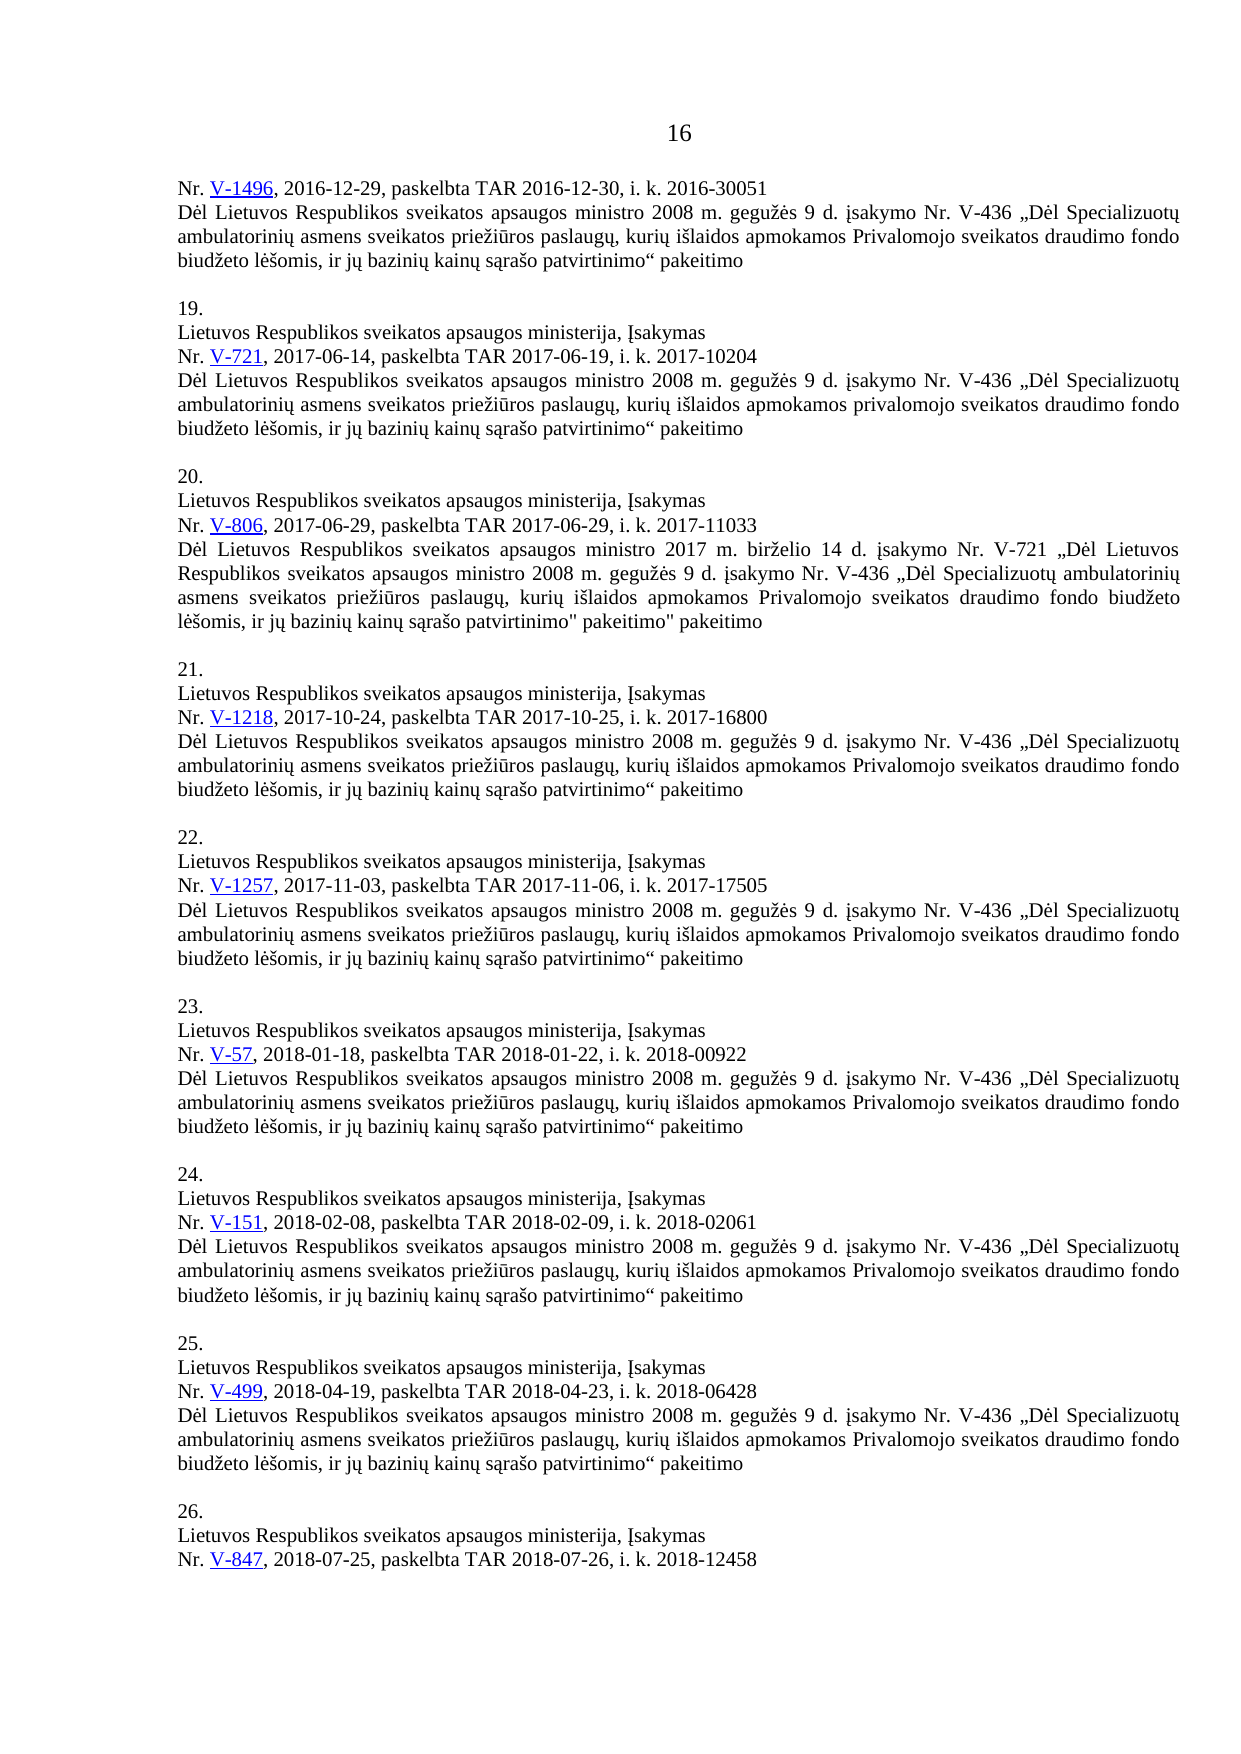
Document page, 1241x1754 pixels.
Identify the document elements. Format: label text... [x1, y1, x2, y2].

text 23. [177, 994, 1181, 1018]
text Lietuvos Respublikos sveikatos apsaugos ministerija, Įsakymas [177, 681, 1181, 705]
text Lietuvos Respublikos sveikatos apsaugos ministerija, Įsakymas [177, 1523, 1181, 1547]
text Dėl Lietuvos Respublikos sveikatos apsaugos ministro 2008 m. gegužės 9 d. įsakymo Nr. V-436 „Dėl Specializuotų ambulatorinių asmens sveikatos priežiūros paslaugų, kurių išlaidos apmokamos Privalomojo sveikatos draudimo fondo biudžeto lėšomis, ir jų bazinių kainų sąrašo patvirtinimo“ pakeitimo [177, 1403, 1181, 1475]
text Nr. V-1218, 2017-10-24, paskelbta TAR 2017-10-25, i. k. 2017-16800 [177, 705, 1181, 729]
text Nr. V-806, 2017-06-29, paskelbta TAR 2017-06-29, i. k. 2017-11033 [177, 512, 1181, 537]
text Nr. V-151, 2018-02-08, paskelbta TAR 2018-02-09, i. k. 2018-02061 [177, 1210, 1181, 1234]
text 26. [177, 1499, 1181, 1523]
text Nr. V-1257, 2017-11-03, paskelbta TAR 2017-11-06, i. k. 2017-17505 [177, 873, 1181, 897]
text Lietuvos Respublikos sveikatos apsaugos ministerija, Įsakymas [177, 320, 1181, 344]
text Lietuvos Respublikos sveikatos apsaugos ministerija, Įsakymas [177, 849, 1181, 873]
text 20. [177, 464, 1181, 488]
text Lietuvos Respublikos sveikatos apsaugos ministerija, Įsakymas [177, 1018, 1181, 1042]
text 19. [177, 296, 1181, 320]
text 25. [177, 1331, 1181, 1355]
text Nr. V-721, 2017-06-14, paskelbta TAR 2017-06-19, i. k. 2017-10204 [177, 344, 1181, 368]
text Nr. V-57, 2018-01-18, paskelbta TAR 2018-01-22, i. k. 2018-00922 [177, 1042, 1181, 1066]
text Nr. V-499, 2018-04-19, paskelbta TAR 2018-04-23, i. k. 2018-06428 [177, 1379, 1181, 1403]
text Nr. V-1496, 2016-12-29, paskelbta TAR 2016-12-30, i. k. 2016-30051 [177, 176, 1181, 200]
text Dėl Lietuvos Respublikos sveikatos apsaugos ministro 2008 m. gegužės 9 d. įsakymo Nr. V-436 „Dėl Specializuotų ambulatorinių asmens sveikatos priežiūros paslaugų, kurių išlaidos apmokamos Privalomojo sveikatos draudimo fondo biudžeto lėšomis, ir jų bazinių kainų sąrašo patvirtinimo“ pakeitimo [177, 1066, 1181, 1138]
text Dėl Lietuvos Respublikos sveikatos apsaugos ministro 2008 m. gegužės 9 d. įsakymo Nr. V-436 „Dėl Specializuotų ambulatorinių asmens sveikatos priežiūros paslaugų, kurių išlaidos apmokamos privalomojo sveikatos draudimo fondo biudžeto lėšomis, ir jų bazinių kainų sąrašo patvirtinimo“ pakeitimo [177, 368, 1181, 440]
text 21. [177, 657, 1181, 681]
text Lietuvos Respublikos sveikatos apsaugos ministerija, Įsakymas [177, 1186, 1181, 1210]
text Dėl Lietuvos Respublikos sveikatos apsaugos ministro 2017 m. birželio 14 d. įsakymo Nr. V-721 „Dėl Lietuvos Respublikos sveikatos apsaugos ministro 2008 m. gegužės 9 d. įsakymo Nr. V-436 „Dėl Specializuotų ambulatorinių asmens sveikatos priežiūros paslaugų, kurių išlaidos apmokamos Privalomojo sveikatos draudimo fondo biudžeto lėšomis, ir jų bazinių kainų sąrašo patvirtinimo" pakeitimo" pakeitimo [177, 537, 1181, 633]
text 24. [177, 1162, 1181, 1186]
text Dėl Lietuvos Respublikos sveikatos apsaugos ministro 2008 m. gegužės 9 d. įsakymo Nr. V-436 „Dėl Specializuotų ambulatorinių asmens sveikatos priežiūros paslaugų, kurių išlaidos apmokamos Privalomojo sveikatos draudimo fondo biudžeto lėšomis, ir jų bazinių kainų sąrašo patvirtinimo“ pakeitimo [177, 200, 1181, 272]
text Nr. V-847, 2018-07-25, paskelbta TAR 2018-07-26, i. k. 2018-12458 [177, 1547, 1181, 1571]
text Dėl Lietuvos Respublikos sveikatos apsaugos ministro 2008 m. gegužės 9 d. įsakymo Nr. V-436 „Dėl Specializuotų ambulatorinių asmens sveikatos priežiūros paslaugų, kurių išlaidos apmokamos Privalomojo sveikatos draudimo fondo biudžeto lėšomis, ir jų bazinių kainų sąrašo patvirtinimo“ pakeitimo [177, 1234, 1181, 1307]
text Lietuvos Respublikos sveikatos apsaugos ministerija, Įsakymas [177, 488, 1181, 512]
text Dėl Lietuvos Respublikos sveikatos apsaugos ministro 2008 m. gegužės 9 d. įsakymo Nr. V-436 „Dėl Specializuotų ambulatorinių asmens sveikatos priežiūros paslaugų, kurių išlaidos apmokamos Privalomojo sveikatos draudimo fondo biudžeto lėšomis, ir jų bazinių kainų sąrašo patvirtinimo“ pakeitimo [177, 897, 1181, 970]
text Lietuvos Respublikos sveikatos apsaugos ministerija, Įsakymas [177, 1355, 1181, 1379]
text Dėl Lietuvos Respublikos sveikatos apsaugos ministro 2008 m. gegužės 9 d. įsakymo Nr. V-436 „Dėl Specializuotų ambulatorinių asmens sveikatos priežiūros paslaugų, kurių išlaidos apmokamos Privalomojo sveikatos draudimo fondo biudžeto lėšomis, ir jų bazinių kainų sąrašo patvirtinimo“ pakeitimo [177, 729, 1181, 801]
text 22. [177, 825, 1181, 849]
